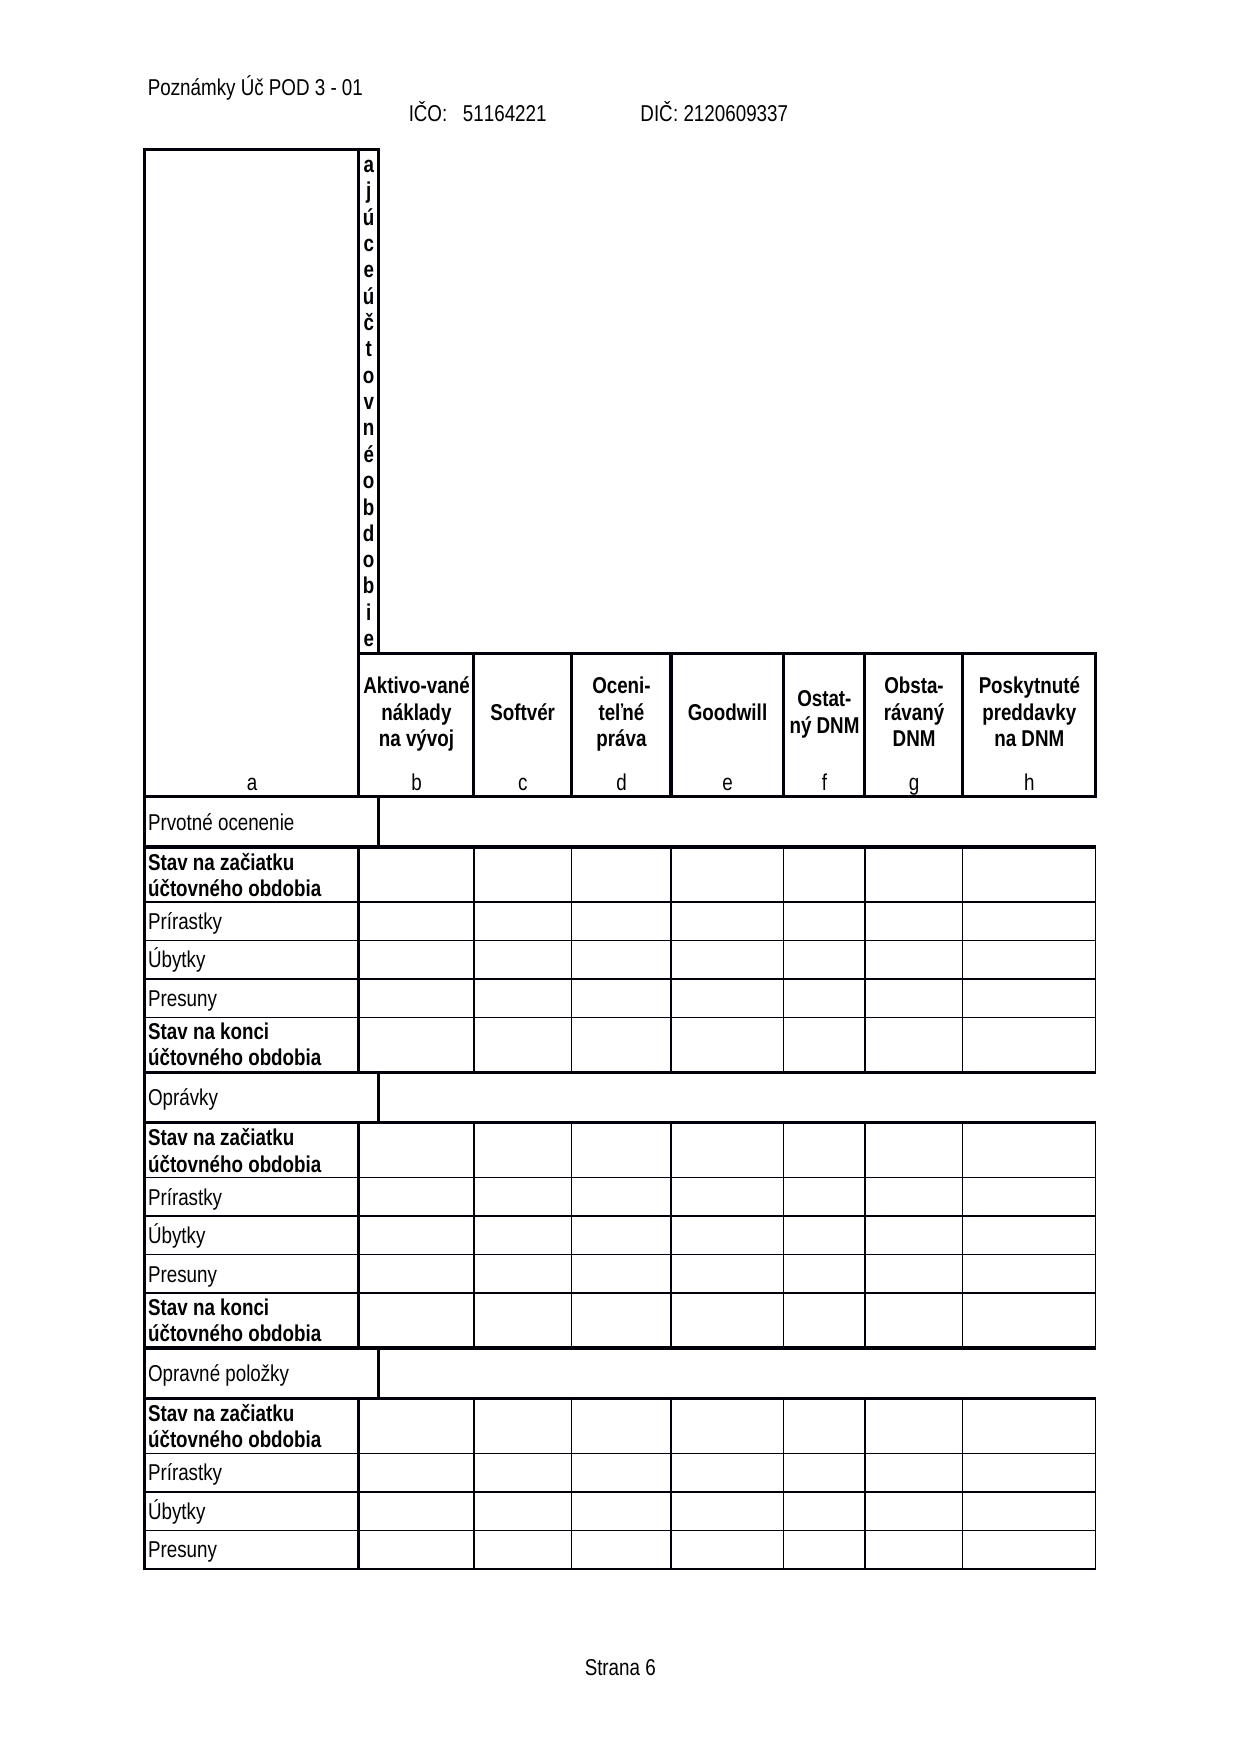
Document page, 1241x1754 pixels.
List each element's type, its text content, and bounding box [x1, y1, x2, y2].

table_cell [475, 849, 571, 901]
table_cell g [866, 769, 961, 795]
table_cell Stav na konci účtovného obdobia [146, 1294, 357, 1346]
table_cell [672, 980, 783, 1016]
table_cell [963, 1400, 1095, 1453]
table_header [146, 151, 357, 769]
table_cell Stav na začiatku účtovného obdobia [146, 1400, 357, 1453]
table_cell [866, 1255, 962, 1292]
table_cell [572, 1531, 670, 1568]
table_cell [672, 1454, 783, 1491]
table_cell [866, 1124, 962, 1177]
table_cell [784, 903, 864, 939]
table_cell [475, 1124, 571, 1177]
table_cell [572, 1178, 670, 1215]
table_cell [784, 1217, 864, 1254]
table_cell [963, 1493, 1095, 1529]
table_cell [572, 1124, 670, 1177]
table_cell [360, 1124, 473, 1177]
table_cell [963, 903, 1095, 939]
table_cell [572, 941, 670, 978]
table_cell Prírastky [146, 903, 357, 939]
table_cell [672, 1018, 783, 1071]
table_cell [572, 1454, 670, 1491]
table_cell e [673, 769, 782, 795]
table_cell [866, 903, 962, 939]
table_cell [572, 1255, 670, 1292]
table_cell [475, 1255, 571, 1292]
table_cell [866, 941, 962, 978]
table_cell Opravné položky [146, 1350, 377, 1397]
table_cell [475, 1531, 571, 1568]
table_cell [360, 1400, 473, 1453]
table_cell [672, 903, 783, 939]
table_cell Stav na začiatku účtovného obdobia [146, 849, 357, 901]
table_cell Obsta- rávaný DNM [866, 655, 961, 769]
table_cell [672, 1531, 783, 1568]
table_cell Úbytky [146, 941, 357, 978]
table_cell [963, 1178, 1095, 1215]
table_cell [360, 1493, 473, 1529]
table_cell [572, 1294, 670, 1346]
table_cell [784, 1493, 864, 1529]
table_cell [475, 1217, 571, 1254]
table_cell h [964, 769, 1094, 795]
table_cell [475, 941, 571, 978]
table_cell [963, 1531, 1095, 1568]
table_cell [672, 1217, 783, 1254]
table_cell [572, 980, 670, 1016]
table_cell Prírastky [146, 1178, 357, 1215]
table_cell [572, 1018, 670, 1071]
table_cell [360, 1294, 473, 1346]
table_cell [963, 1124, 1095, 1177]
table_cell [572, 1400, 670, 1453]
table_cell [784, 1400, 864, 1453]
table_cell f [785, 769, 863, 795]
table_cell [475, 1178, 571, 1215]
table_cell [572, 1493, 670, 1529]
table_cell [784, 1124, 864, 1177]
table_cell [475, 1454, 571, 1491]
table_cell [672, 1294, 783, 1346]
table_cell [475, 980, 571, 1016]
table_cell [360, 980, 473, 1016]
table_cell d [573, 769, 669, 795]
table_cell [360, 1217, 473, 1254]
table_cell a [146, 769, 357, 795]
table_cell Ostat-ný DNM [785, 655, 863, 769]
table_cell [963, 1217, 1095, 1254]
table_cell [963, 1018, 1095, 1071]
table_cell Prírastky [146, 1454, 357, 1491]
table_cell Úbytky [146, 1217, 357, 1254]
table_cell [672, 1178, 783, 1215]
table_cell Oprávky [146, 1074, 377, 1121]
table_cell [672, 1400, 783, 1453]
table_cell Stav na začiatku účtovného obdobia [146, 1124, 357, 1177]
table_cell [360, 849, 473, 901]
table_cell [672, 1493, 783, 1529]
table_cell [866, 849, 962, 901]
table_cell [572, 849, 670, 901]
table_cell [360, 1255, 473, 1292]
table_cell [672, 1255, 783, 1292]
table_cell Presuny [146, 1255, 357, 1292]
table_cell [475, 1400, 571, 1453]
table_cell [784, 1178, 864, 1215]
table_cell Aktivo-vané náklady na vývoj [360, 655, 472, 769]
table_cell [784, 1018, 864, 1071]
table_cell [672, 1124, 783, 1177]
table_cell [784, 941, 864, 978]
table_cell [360, 1531, 473, 1568]
table_cell [866, 980, 962, 1016]
table_cell [866, 1493, 962, 1529]
table_cell Softvér [475, 655, 570, 769]
table_cell Presuny [146, 1531, 357, 1568]
table_cell Presuny [146, 980, 357, 1016]
table_cell [360, 1454, 473, 1491]
table_cell Oceni-teľné práva [573, 655, 669, 769]
table_cell [475, 1294, 571, 1346]
table_cell b [360, 769, 472, 795]
table_cell [360, 941, 473, 978]
table_cell Stav na konci účtovného obdobia [146, 1018, 357, 1071]
table_cell [475, 1493, 571, 1529]
table_cell [866, 1178, 962, 1215]
table_cell [360, 903, 473, 939]
table_cell [866, 1294, 962, 1346]
table_cell [784, 1255, 864, 1292]
table_cell [572, 903, 670, 939]
table_cell [866, 1018, 962, 1071]
table_cell [672, 849, 783, 901]
table_cell Poskytnuté preddavky na DNM [964, 655, 1094, 769]
table_cell [963, 1294, 1095, 1346]
table_cell [866, 1454, 962, 1491]
table_cell [963, 849, 1095, 901]
table_cell [963, 1454, 1095, 1491]
table_cell [360, 1018, 473, 1071]
table_cell [963, 980, 1095, 1016]
table_cell [866, 1531, 962, 1568]
table_cell [475, 903, 571, 939]
table_header ajúce účtovné obdobie [360, 151, 377, 652]
table_cell [360, 1178, 473, 1215]
table_cell Prvotné ocenenie [146, 798, 377, 845]
table_cell [784, 980, 864, 1016]
table_cell [784, 1454, 864, 1491]
table_cell [866, 1400, 962, 1453]
table_cell [572, 1217, 670, 1254]
table_cell [963, 1255, 1095, 1292]
table_cell c [475, 769, 570, 795]
table_cell Goodwill [673, 655, 782, 769]
table_cell [784, 1294, 864, 1346]
table_cell [866, 1217, 962, 1254]
table_cell [672, 941, 783, 978]
table_cell [784, 849, 864, 901]
table_cell [963, 941, 1095, 978]
table_cell [784, 1531, 864, 1568]
table_cell [475, 1018, 571, 1071]
table_cell Úbytky [146, 1493, 357, 1529]
